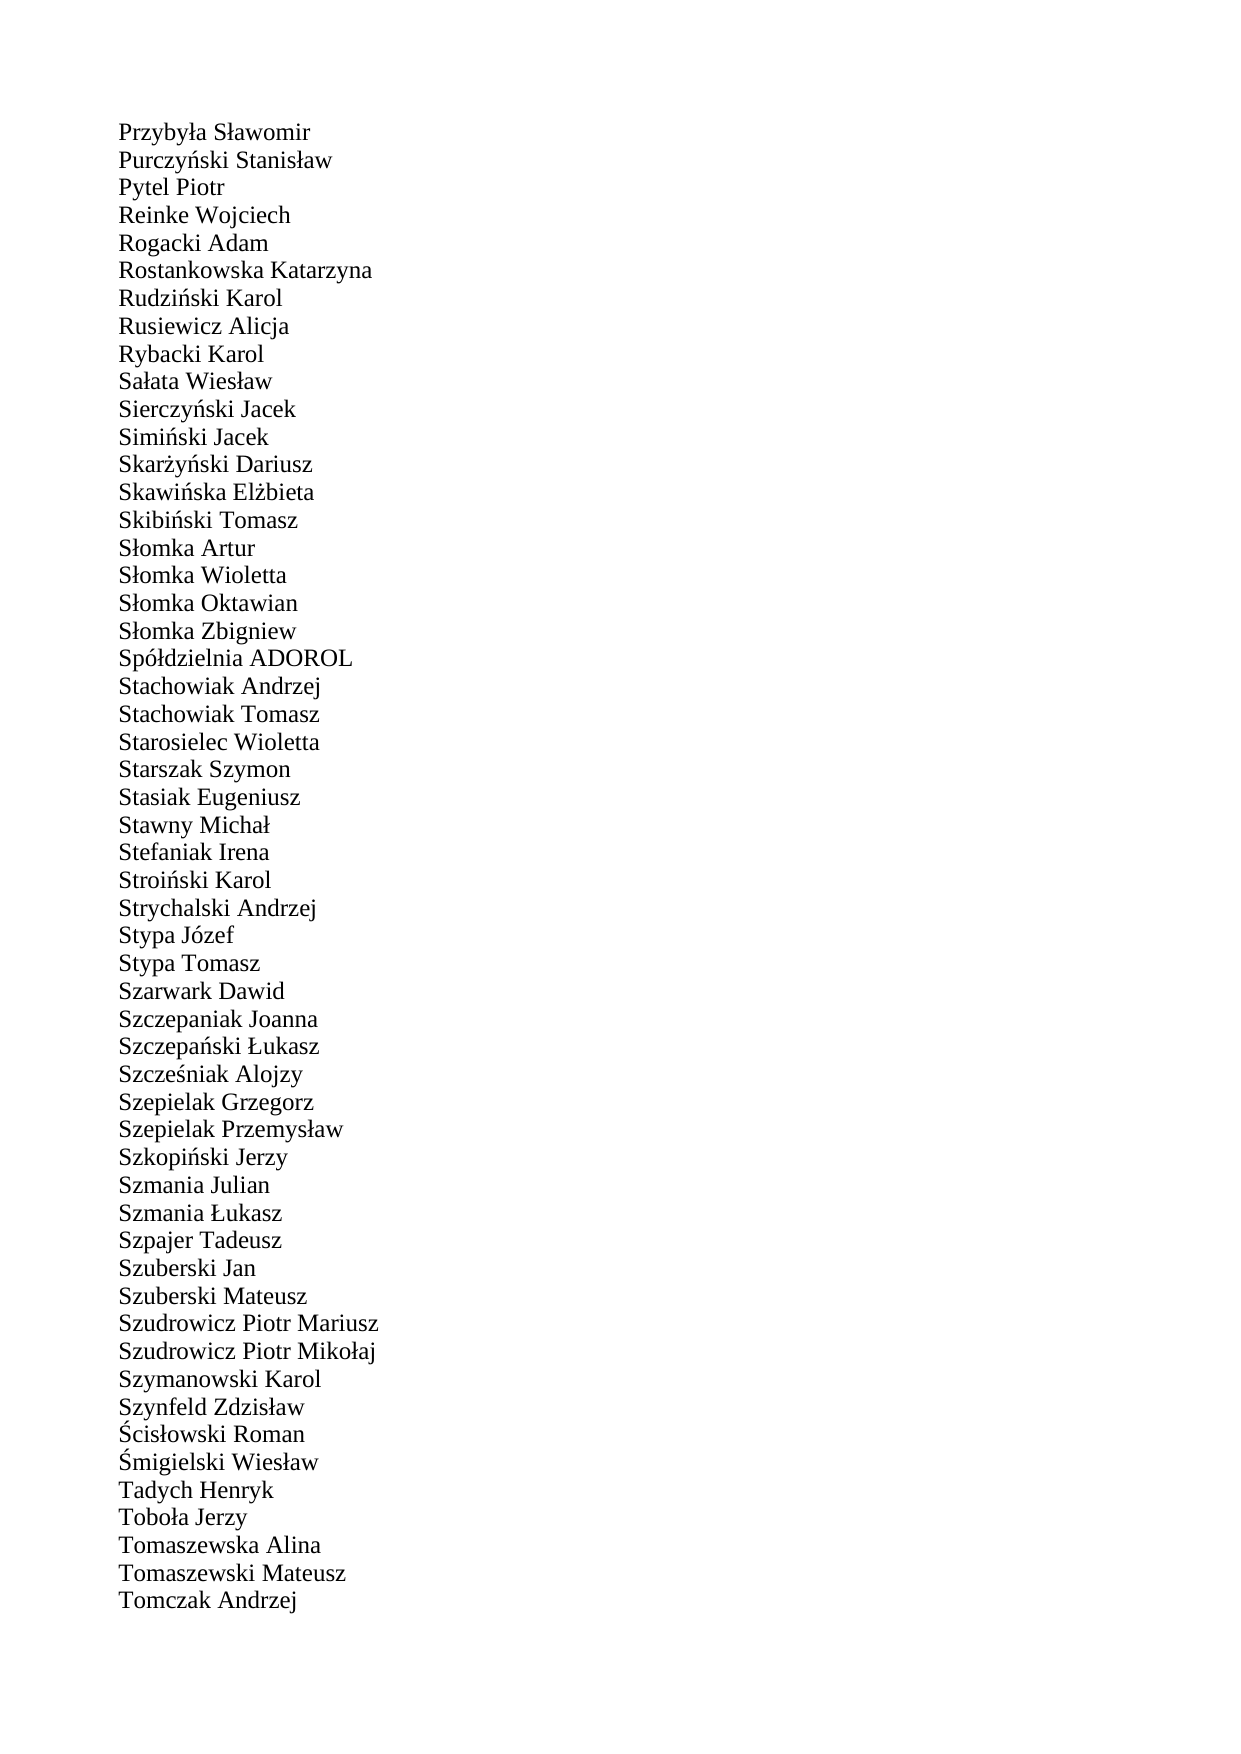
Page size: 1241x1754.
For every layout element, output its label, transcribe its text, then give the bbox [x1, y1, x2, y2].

text Purczyński Stanisław [118, 146, 1122, 173]
text Skawińska Elżbieta [118, 478, 1122, 506]
text Stawny Michał [118, 811, 1122, 838]
text Stroiński Karol [118, 866, 1122, 894]
text Reinke Wojciech [118, 201, 1122, 229]
text Spółdzielnia ADOROL [118, 644, 1122, 672]
text Szymanowski Karol [118, 1365, 1122, 1393]
text Szuberski Jan [118, 1254, 1122, 1282]
text Rostankowska Katarzyna [118, 257, 1122, 284]
text Stasiak Eugeniusz [118, 783, 1122, 811]
text Szudrowicz Piotr Mariusz [118, 1309, 1122, 1337]
text Strychalski Andrzej [118, 894, 1122, 922]
text Słomka Wioletta [118, 561, 1122, 589]
text Szepielak Przemysław [118, 1116, 1122, 1143]
text Słomka Oktawian [118, 589, 1122, 617]
text Słomka Artur [118, 534, 1122, 561]
text Stypa Józef [118, 922, 1122, 949]
text Rusiewicz Alicja [118, 312, 1122, 340]
text Toboła Jerzy [118, 1503, 1122, 1531]
text Rudziński Karol [118, 284, 1122, 312]
text Szpajer Tadeusz [118, 1226, 1122, 1254]
text Szczepaniak Joanna [118, 1005, 1122, 1032]
text Szmania Julian [118, 1171, 1122, 1199]
text Szarwark Dawid [118, 977, 1122, 1005]
text Tomaszewski Mateusz [118, 1559, 1122, 1587]
text Rybacki Karol [118, 340, 1122, 367]
text Simiński Jacek [118, 423, 1122, 451]
text Stachowiak Tomasz [118, 700, 1122, 728]
text Ścisłowski Roman [118, 1420, 1122, 1448]
text Stefaniak Irena [118, 838, 1122, 866]
text Śmigielski Wiesław [118, 1448, 1122, 1476]
text Rogacki Adam [118, 229, 1122, 257]
text Skarżyński Dariusz [118, 451, 1122, 478]
text Sałata Wiesław [118, 367, 1122, 395]
text Szudrowicz Piotr Mikołaj [118, 1337, 1122, 1365]
text Szkopiński Jerzy [118, 1143, 1122, 1171]
text Starszak Szymon [118, 755, 1122, 783]
text Szynfeld Zdzisław [118, 1393, 1122, 1420]
text Tomaszewska Alina [118, 1531, 1122, 1559]
text Skibiński Tomasz [118, 506, 1122, 534]
text Przybyła Sławomir [118, 118, 1122, 146]
text Sierczyński Jacek [118, 395, 1122, 423]
text Tomczak Andrzej [118, 1587, 1122, 1614]
text Szczepański Łukasz [118, 1032, 1122, 1060]
text Szuberski Mateusz [118, 1282, 1122, 1309]
text Słomka Zbigniew [118, 617, 1122, 644]
text Pytel Piotr [118, 173, 1122, 201]
text Stypa Tomasz [118, 949, 1122, 977]
text Szcześniak Alojzy [118, 1060, 1122, 1088]
text Starosielec Wioletta [118, 728, 1122, 755]
text Szepielak Grzegorz [118, 1088, 1122, 1116]
text Stachowiak Andrzej [118, 672, 1122, 700]
text Szmania Łukasz [118, 1199, 1122, 1226]
text Tadych Henryk [118, 1476, 1122, 1503]
